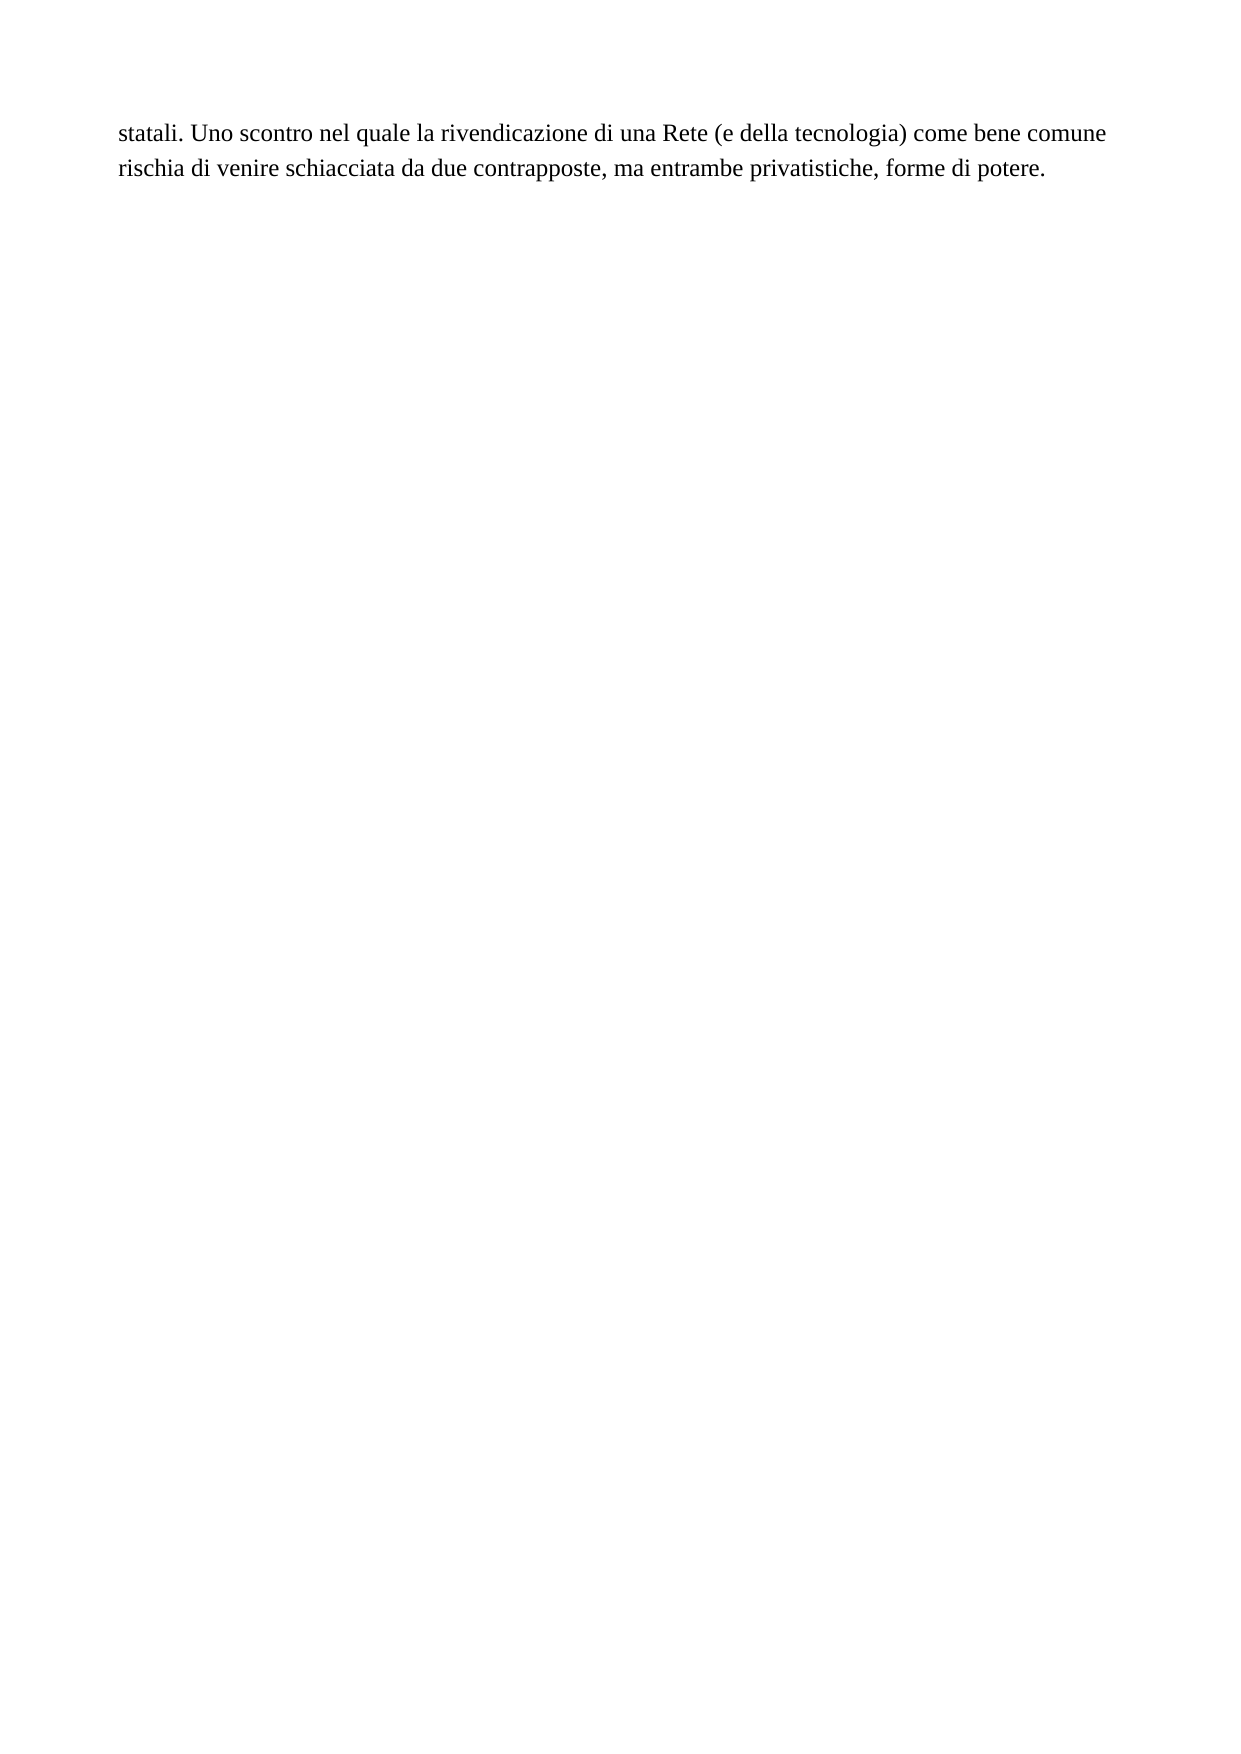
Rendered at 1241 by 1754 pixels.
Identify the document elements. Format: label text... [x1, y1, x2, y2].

text statali. Uno scontro nel quale la rivendicazione di una Rete (e della tecnologia) come bene comune rischia di venire schiacciata da due contrapposte, ma entrambe privatistiche, forme di potere. [118, 118, 1122, 181]
